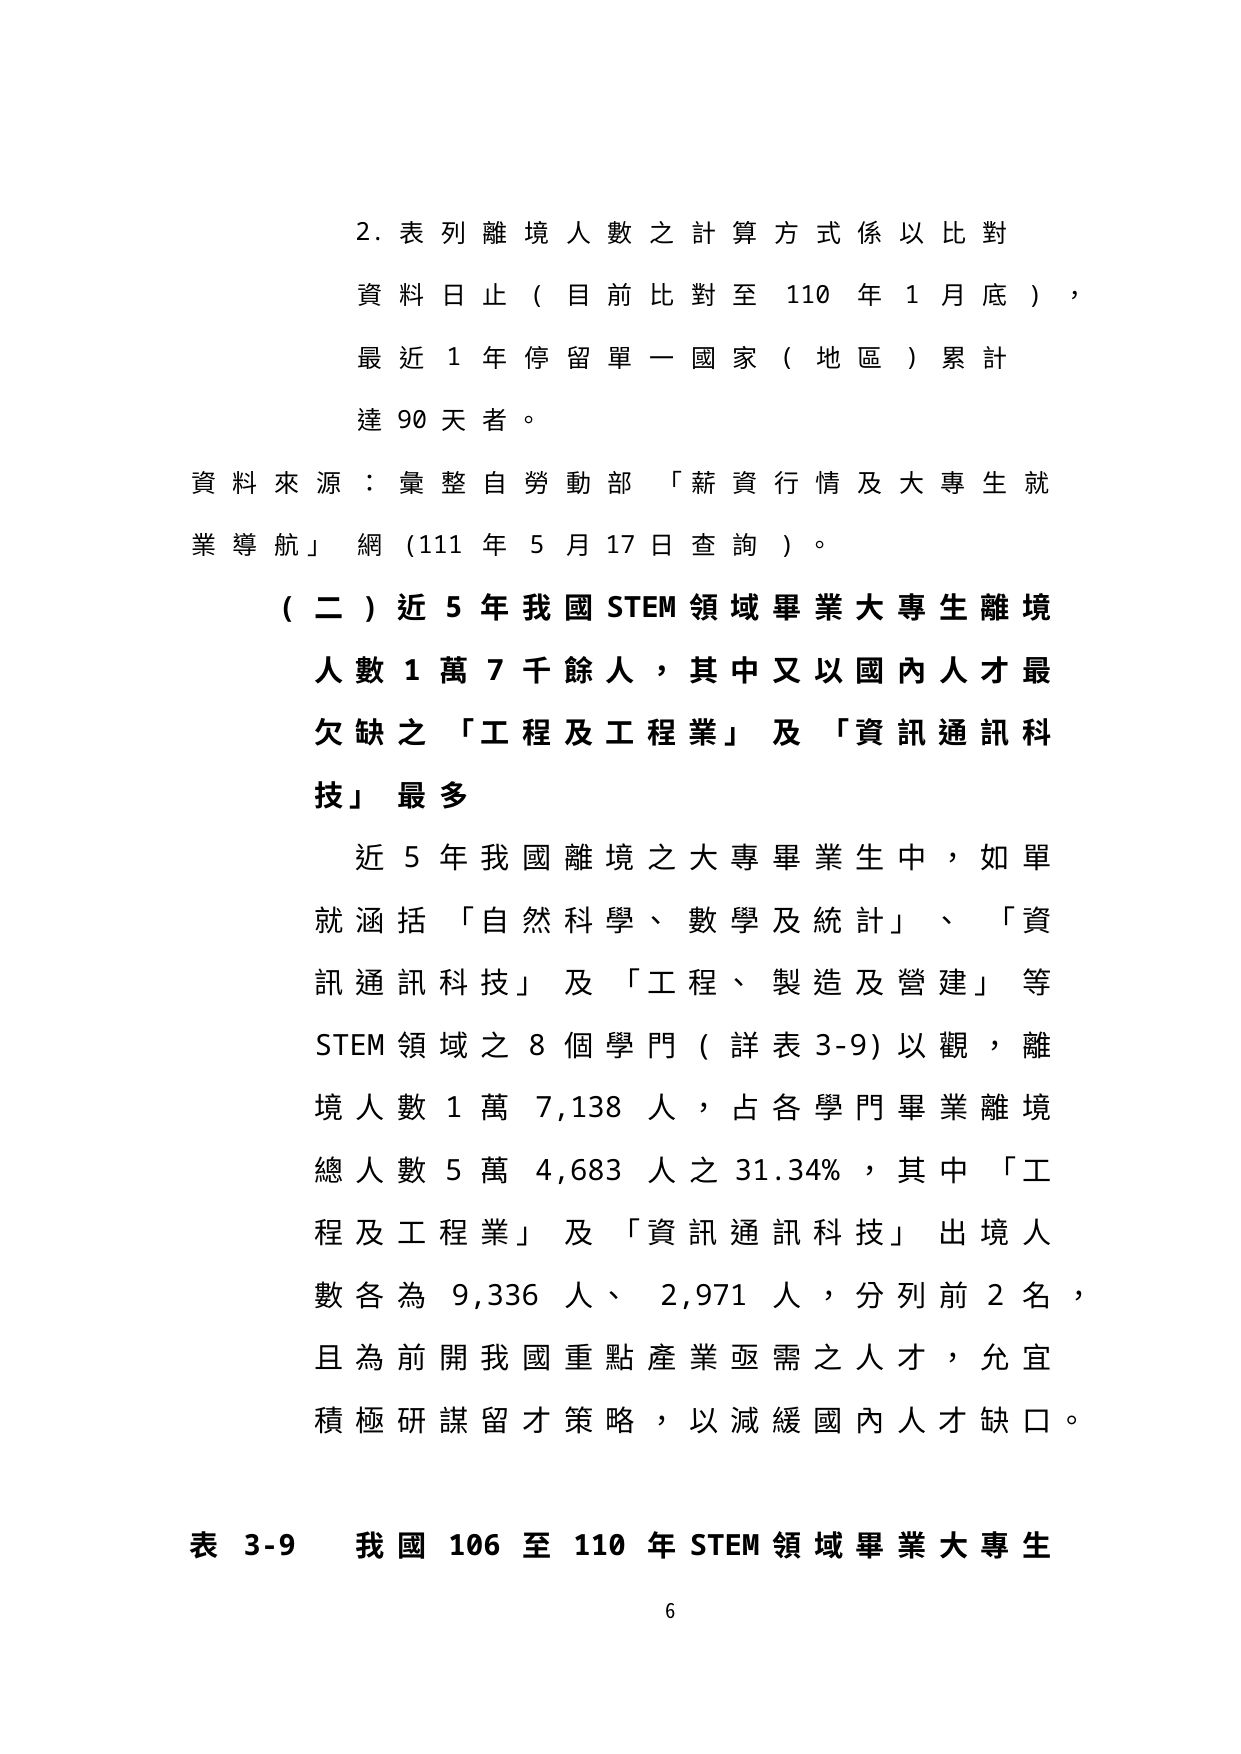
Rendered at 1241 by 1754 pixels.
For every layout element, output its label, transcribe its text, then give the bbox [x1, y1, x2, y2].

text 資料來源：彙整自勞動部「薪資行情及大專生就業導航」網(111年5月17日查詢)。 [183, 439, 1058, 564]
text 近5年我國離境之大專畢業生中，如單就涵括「自然科學、數學及統計」、「資訊通訊科技」及「工程、製造及營建」等STEM領域之8個學門(詳表3-9)以觀，離境人數1萬7,138人，占各學門畢業離境總人數5萬4,683人之31.34%，其中「工程及工程業」及「資訊通訊科技」出境人數各為9,336人、2,971人，分列前2名，且為前開我國重點產業亟需之人才，允宜積極研謀留才策略，以減緩國內人才缺口。 [271, 814, 1058, 1439]
text 2.表列離境人數之計算方式係以比對資料日止(目前比對至110年1月底)，最近1年停留單一國家(地區)累計達90天者。 [309, 189, 1054, 439]
text 表3-9 我國106至110年STEM領域畢業大專生 [183, 1502, 1058, 1564]
text (二)近5年我國STEM領域畢業大專生離境人數1萬7千餘人，其中又以國內人才最欠缺之「工程及工程業」及「資訊通訊科技」最多 [242, 564, 1058, 814]
